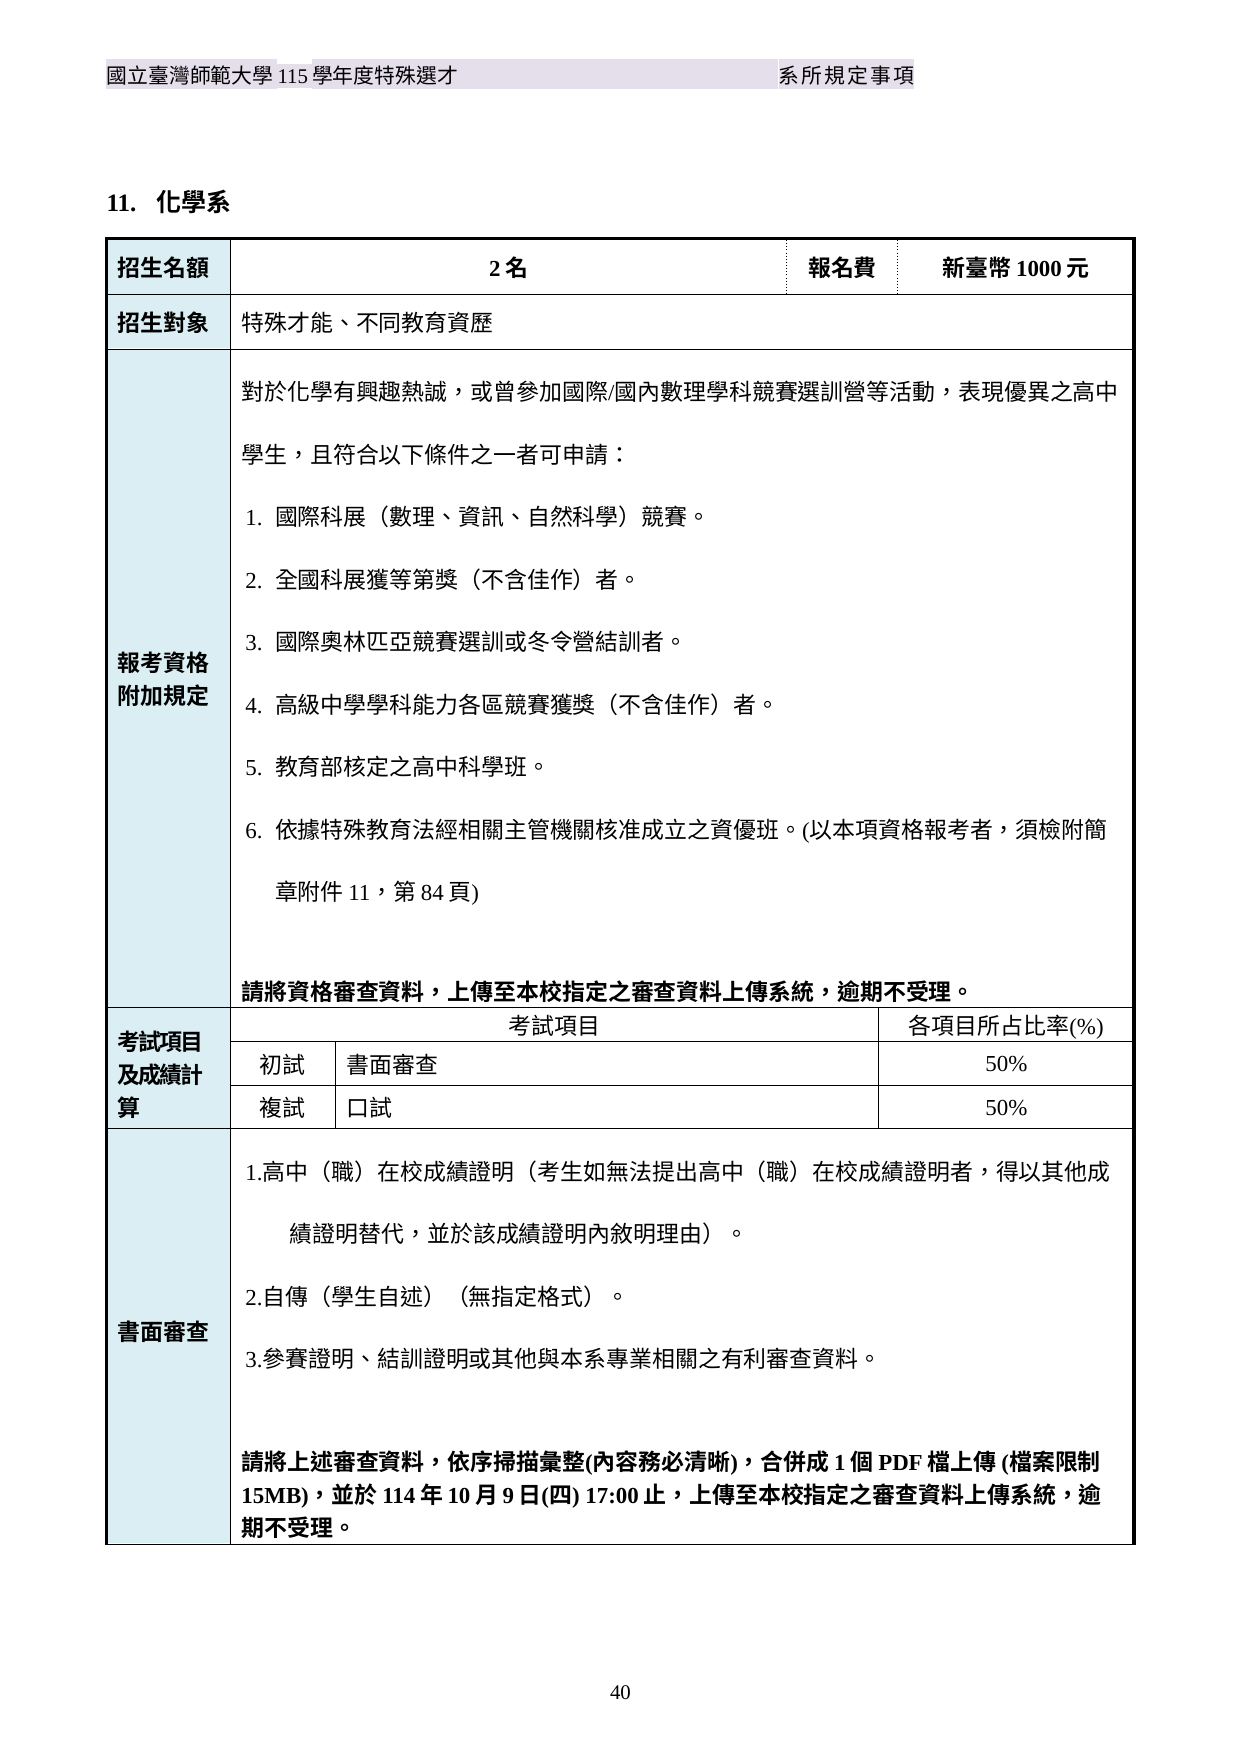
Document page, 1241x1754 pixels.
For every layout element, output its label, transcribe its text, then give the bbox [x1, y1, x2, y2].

table_cell 50% [879, 1086, 1132, 1128]
table_cell 初試 [231, 1042, 335, 1085]
table_header 2名 [231, 240, 787, 294]
table_cell 對於化學有興趣熱誠，或曾參加國際/國內數理學科競賽選訓營等活動，表現優異之高中學生，且符合以下條件之一者可申請： 國際科展（數理、資訊、自然科學）競賽。 全國科展獲等第獎（不含佳作）者。 國際奧林匹亞競賽選訓或冬令營結訓者。 高級中學學科能力各區競賽獲獎（不含佳作）者。 教育部核定之高中科學班。 依據特殊教育法經相關主管機關核准成立之資優班。(以本項資格報考者，須檢附簡章附件11，第84頁) 請將資格審查資料，上傳至本校指定之審查資料上傳系統，逾期不受理。 [231, 350, 1132, 1007]
table_cell 招生對象 [108, 295, 230, 348]
table_cell 書面審查 [336, 1042, 878, 1085]
table_cell 口試 [336, 1086, 878, 1128]
table_cell 書面審查 [108, 1129, 230, 1543]
table_header 報名費 [787, 240, 897, 294]
table_cell 考試項目 [231, 1008, 878, 1041]
table_cell 複試 [231, 1086, 335, 1128]
table_cell 50% [879, 1042, 1132, 1085]
list 化學系 [106, 185, 1134, 218]
table_cell 1.高中（職）在校成績證明（考生如無法提出高中（職）在校成績證明者，得以其他成績證明替代，並於該成績證明內敘明理由）。 2.自傳（學生自述）（無指定格式）。 3.參賽證明、結訓證明或其他與本系專業相關之有利審查資料。 請將上述審查資料，依序掃描彙整(內容務必清晰)，合併成1個 PDF檔上傳 (檔案限制15MB)，並於114年10月9日(四) 17:00止，上傳至本校指定之審查資料上傳系統，逾期不受理。 [231, 1129, 1132, 1543]
table_cell 各項目所占比率(%) [879, 1008, 1132, 1041]
table_cell 特殊才能、不同教育資歷 [231, 295, 1132, 348]
table_header 招生名額 [108, 240, 230, 294]
table_cell 考試項目及成績計算 [108, 1008, 230, 1128]
table_cell 報考資格 附加規定 [108, 350, 230, 1007]
table_header 新臺幣1000元 [898, 240, 1132, 294]
